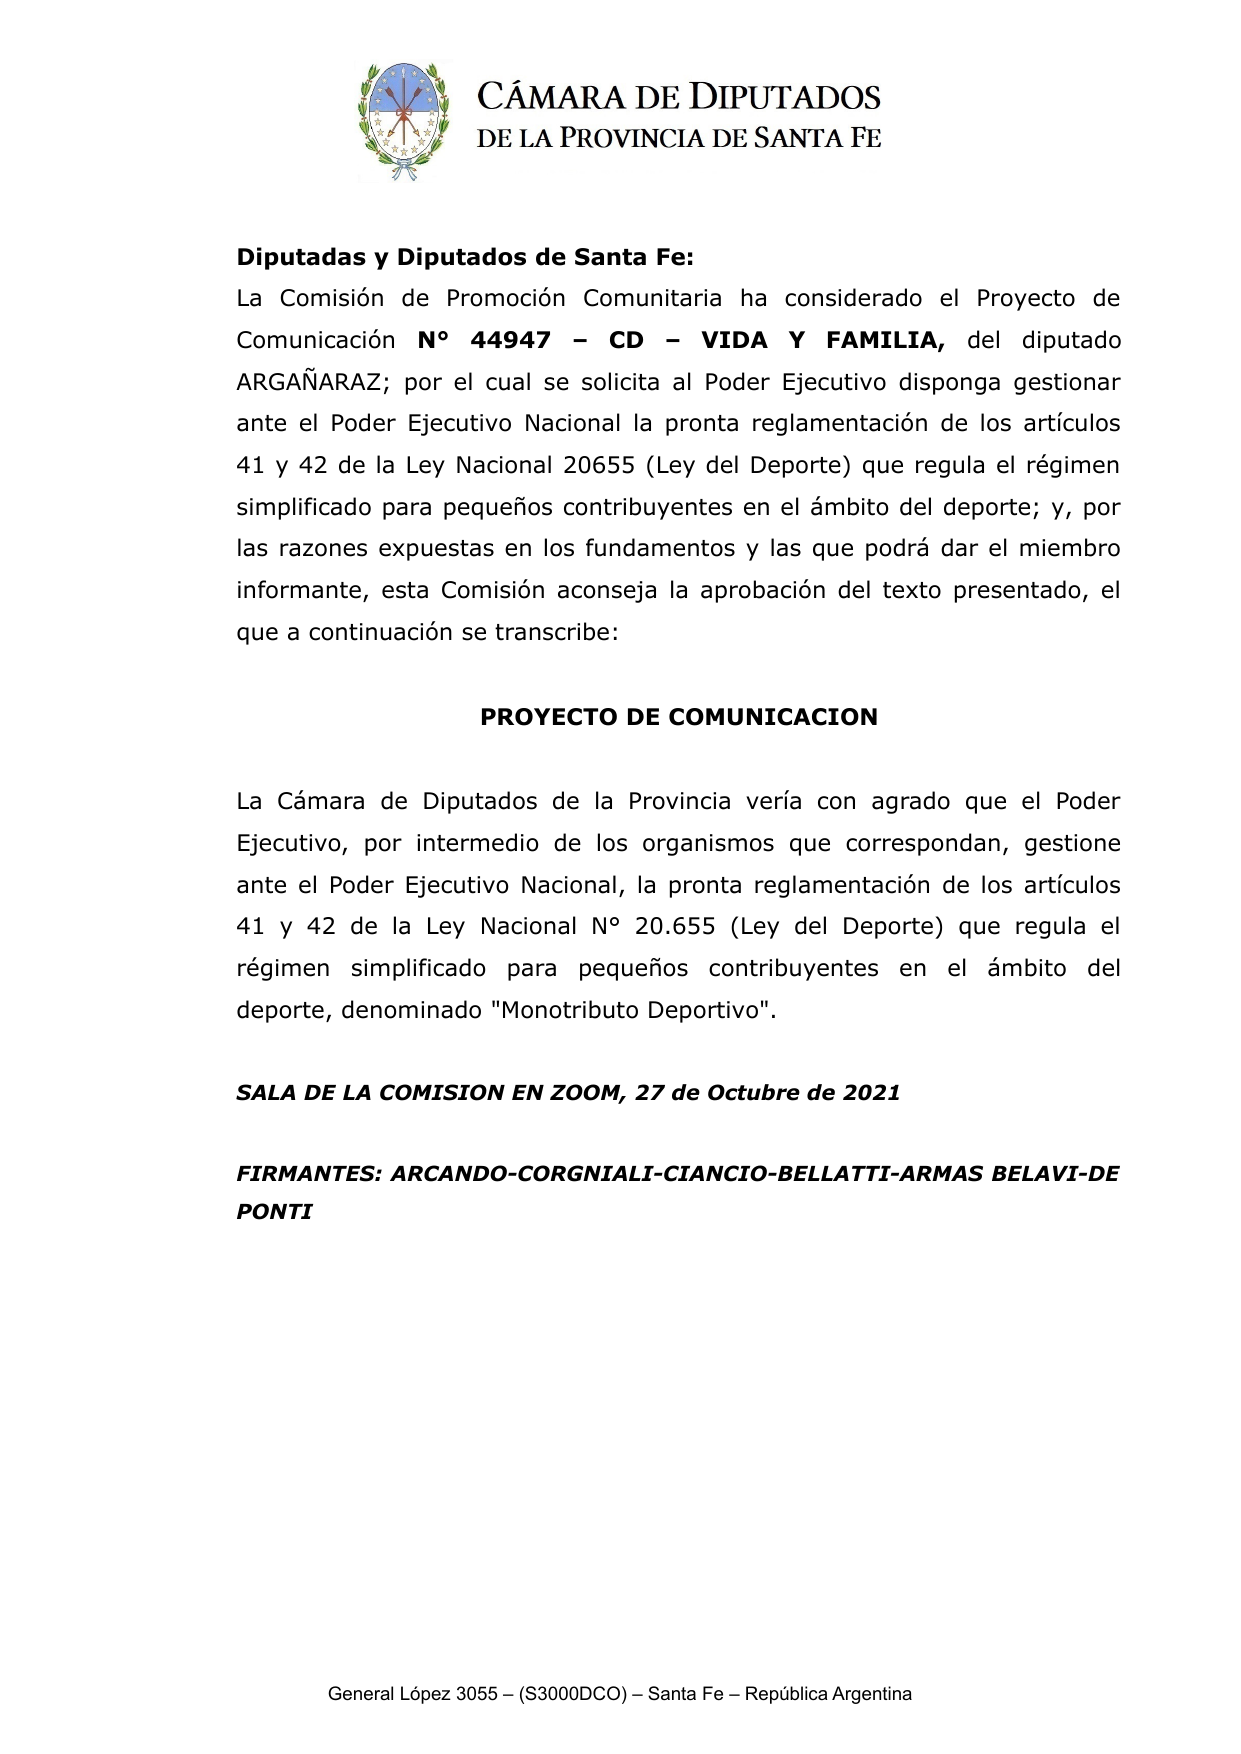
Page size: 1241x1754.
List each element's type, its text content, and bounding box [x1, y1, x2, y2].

text Diputadas y Diputados de Santa Fe: [236, 242, 1122, 270]
text La Cámara de Diputados de la Provincia vería con agrado que el Poder Ejecutivo, por intermedio de los organismos que correspondan, gestione ante el Poder Ejecutivo Nacional, la pronta reglamentación de los artículos 41 y 42 de la Ley Nacional N° 20.655 (Ley del Deporte) que regula el régimen simplificado para pequeños contribuyentes en el ámbito del deporte, denominado "Monotributo Deportivo". [236, 787, 1122, 1023]
text PROYECTO DE COMUNICACION [236, 702, 1122, 730]
text La Comisión de Promoción Comunitaria ha considerado el Proyecto de Comunicación N° 44947 – CD – VIDA Y FAMILIA, del diputado ARGAÑARAZ; por el cual se solicita al Poder Ejecutivo disponga gestionar ante el Poder Ejecutivo Nacional la pronta reglamentación de los artículos 41 y 42 de la Ley Nacional 20655 (Ley del Deporte) que regula el régimen simplificado para pequeños contribuyentes en el ámbito del deporte; y, por las razones expuestas en los fundamentos y las que podrá dar el miembro informante, esta Comisión aconseja la aprobación del texto presentado, el que a continuación se transcribe: [236, 284, 1122, 645]
text SALA DE LA COMISION EN ZOOM, 27 de Octubre de 2021 [236, 1080, 1122, 1105]
text FIRMANTES: ARCANDO-CORGNIALI-CIANCIO-BELLATTI-ARMAS BELAVI-DE PONTI [236, 1161, 1122, 1224]
picture [354, 59, 886, 183]
